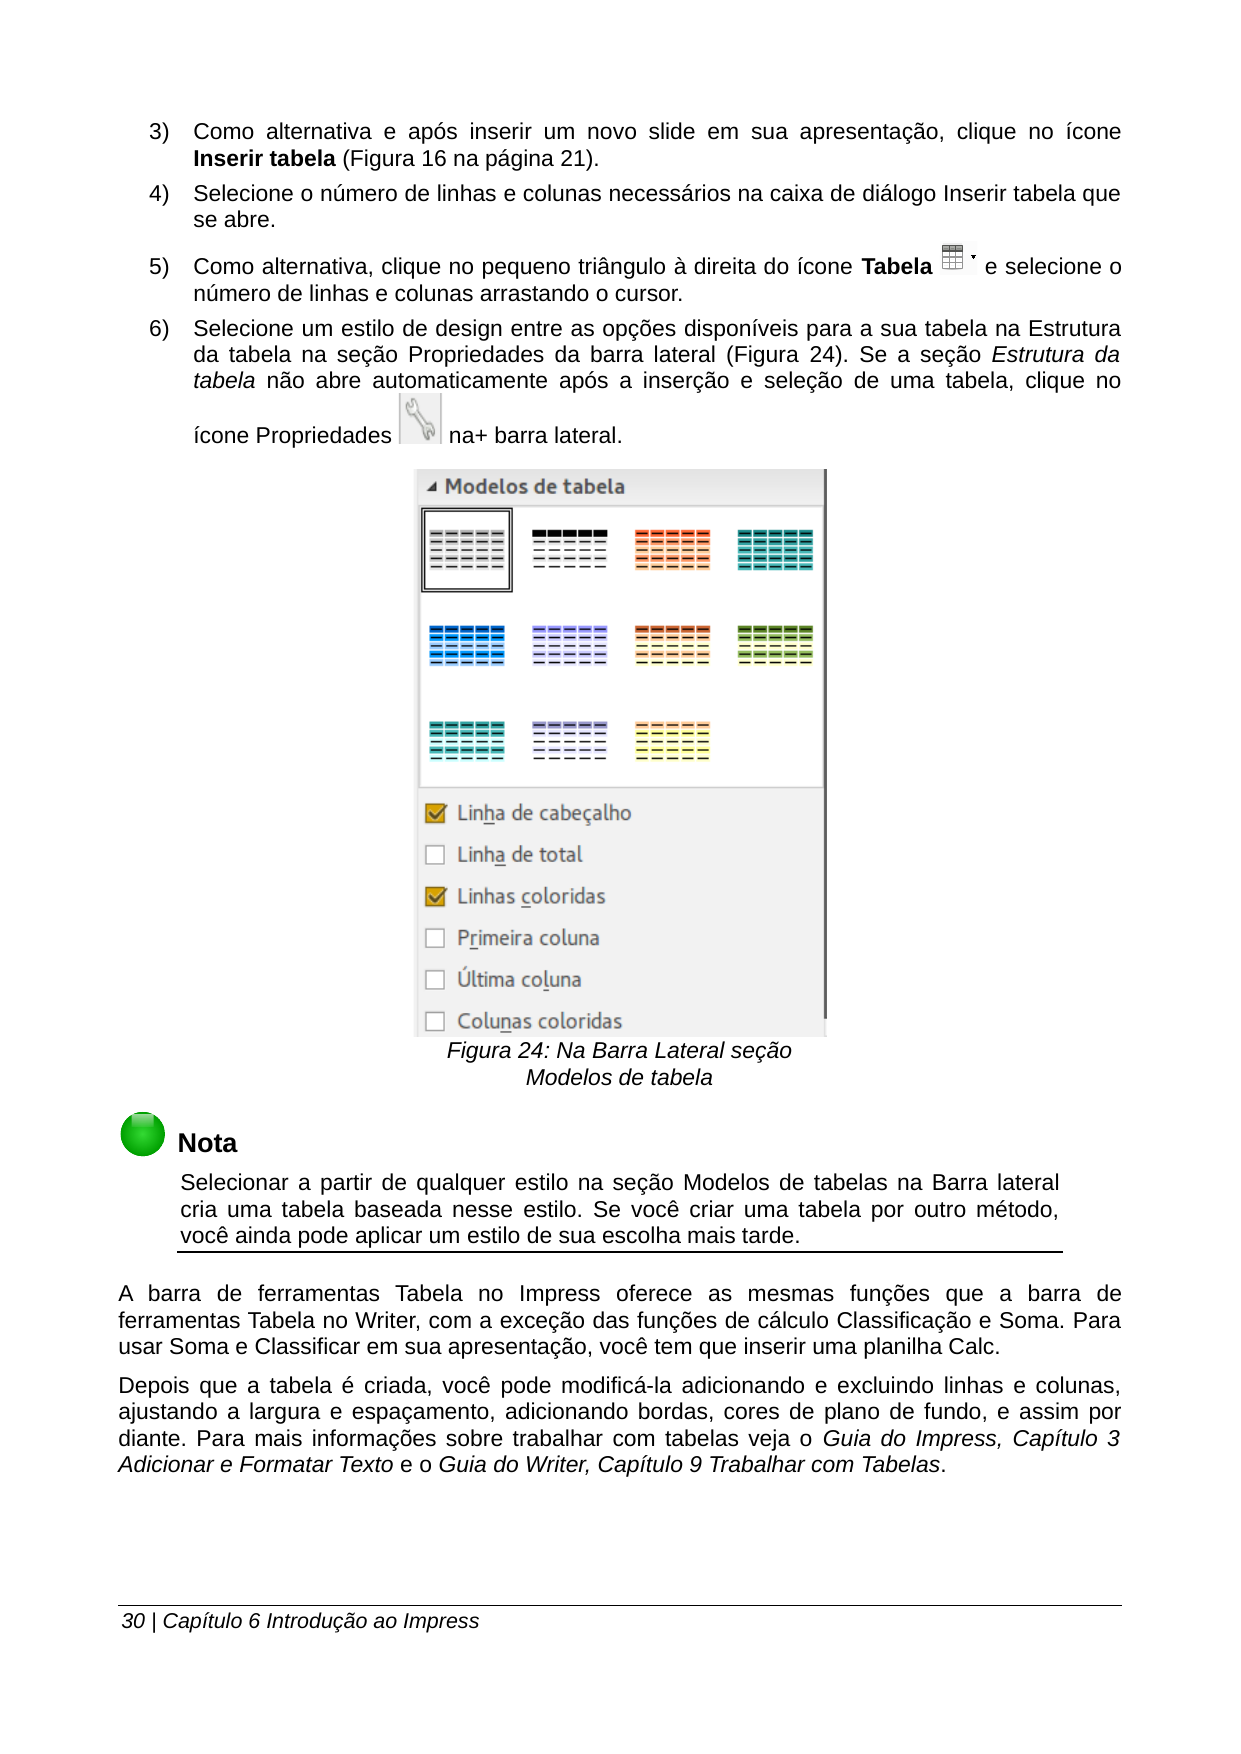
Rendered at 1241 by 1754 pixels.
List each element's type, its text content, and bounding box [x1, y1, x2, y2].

text Selecionar a partir de qualquer estilo na seção Modelos de tabelas na Barra lateral cria uma tabela baseada nesse estilo. Se você criar uma tabela por outro método, você ainda pode aplicar um estilo de sua escolha mais tarde. [177, 1166, 1063, 1251]
list Selecione um estilo de design entre as opções disponíveis para a sua tabela na Estrutura da tabela na seção Propriedades da barra lateral (Figura 24). Se a seção Estrutura da tabela não abre automaticamente após a inserção e seleção de uma tabela, clique no ícone Propriedades na+ barra lateral. [169, 315, 1122, 449]
text Depois que a tabela é criada, você pode modificá-la adicionando e excluindo linhas e colunas, ajustando a largura e espaçamento, adicionando bordas, cores de plano de fundo, e assim por diante. Para mais informações sobre trabalhar com tabelas veja o Guia do Impress, Capítulo 3 Adicionar e Formatar Texto e o Guia do Writer, Capítulo 9 Trabalhar com Tabelas. [118, 1372, 1122, 1477]
text A barra de ferramentas Tabela no Impress oferece as mesmas funções que a barra de ferramentas Tabela no Writer, com a exceção das funções de cálculo Classificação e Soma. Para usar Soma e Classificar em sua apresentação, você tem que inserir uma planilha Calc. [118, 1280, 1122, 1359]
list Como alternativa e após inserir um novo slide em sua apresentação, clique no ícone Inserir tabela (Figura 16 na página 21). [169, 118, 1122, 171]
text Figura 24: Na Barra Lateral seção Modelos de tabela [413, 1037, 827, 1090]
list Como alternativa, clique no pequeno triângulo à direita do ícone Tabela e selecione o número de linhas e colunas arrastando o cursor. [169, 241, 1122, 306]
picture [413, 469, 827, 1037]
subtitle Nota [118, 1109, 1122, 1159]
list Selecione o número de linhas e colunas necessários na caixa de diálogo Inserir tabela que se abre. [169, 180, 1122, 232]
